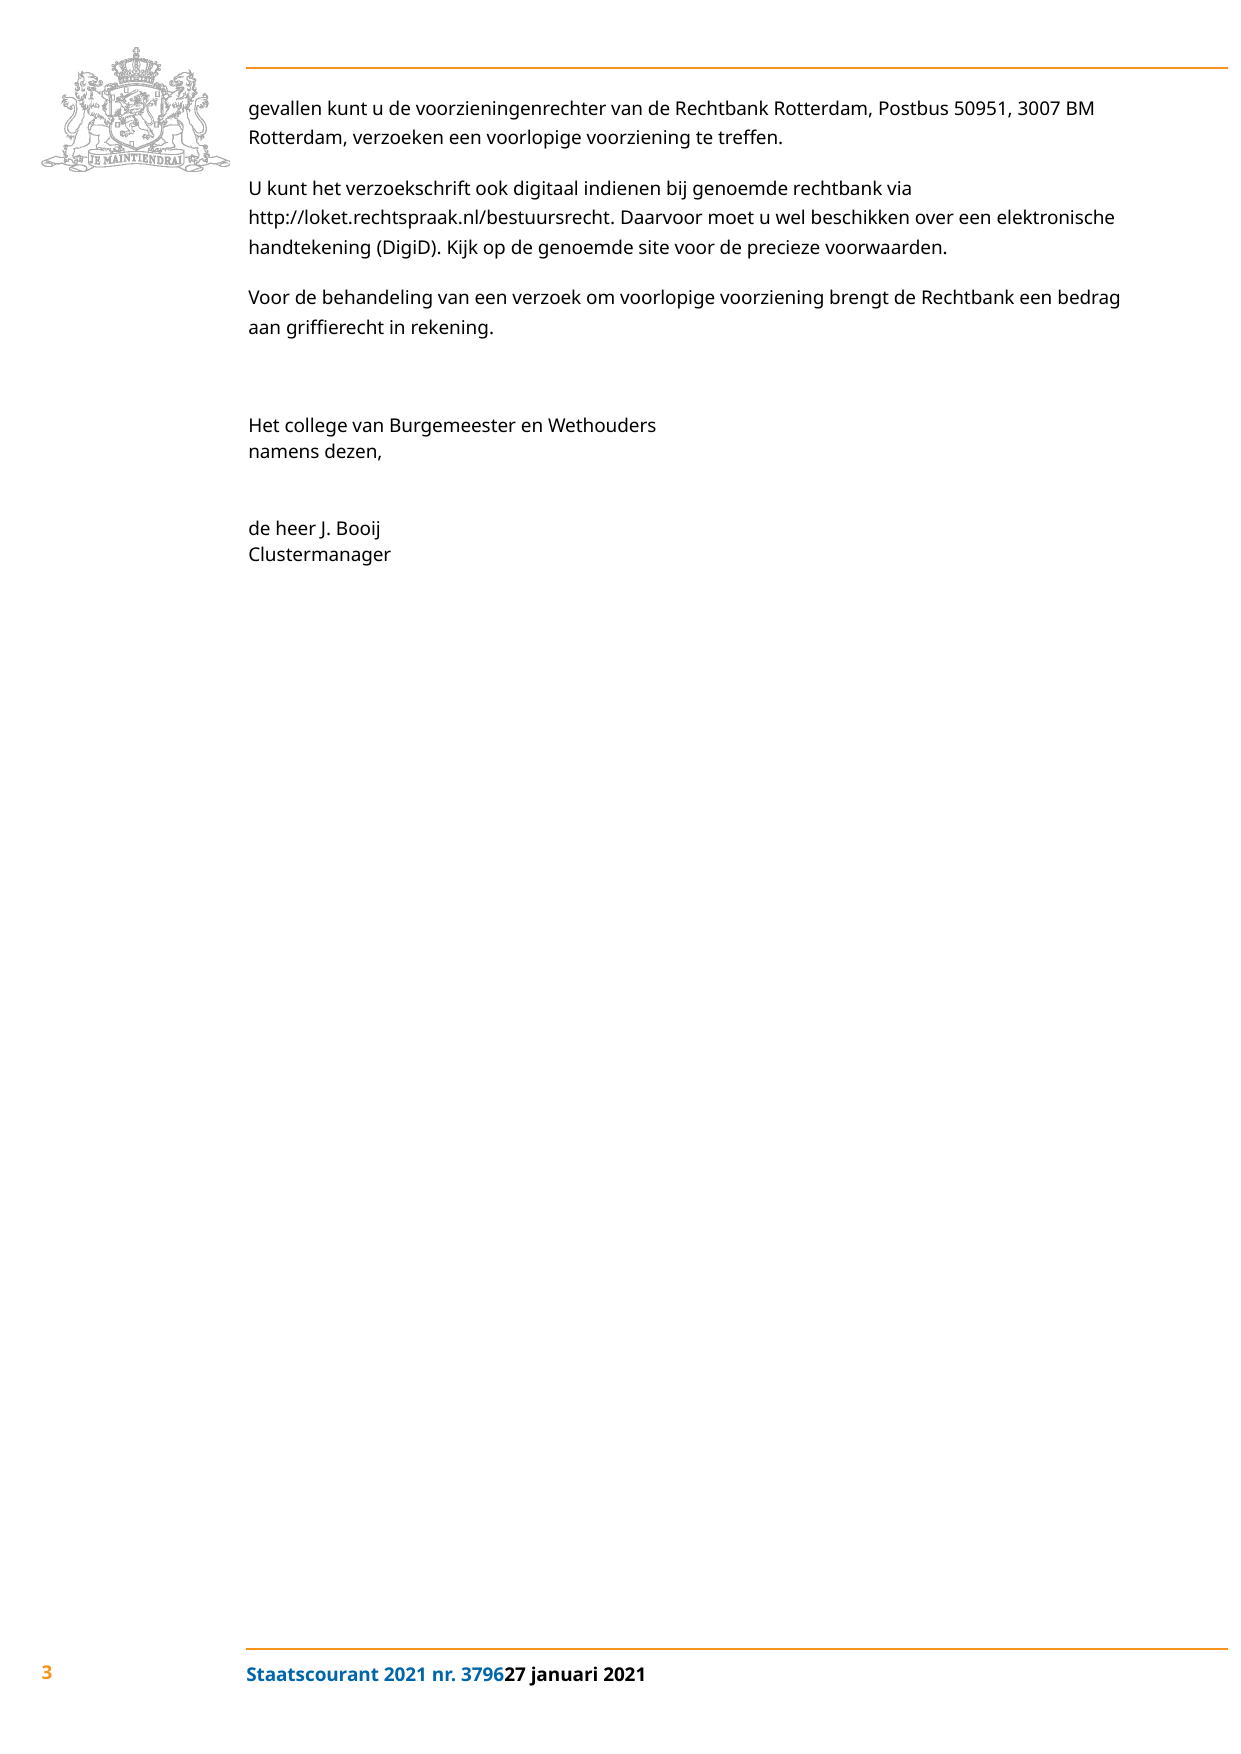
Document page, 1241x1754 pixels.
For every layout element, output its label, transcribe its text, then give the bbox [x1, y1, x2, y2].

text de heer J. Booij [248, 515, 1152, 541]
text Voor de behandeling van een verzoek om voorlopige voorziening brengt de Rechtbank een bedrag aan griffierecht in rekening. [248, 284, 1152, 340]
picture [41, 47, 231, 172]
text namens dezen, [248, 438, 1152, 464]
text gevallen kunt u de voorzieningenrechter van de Rechtbank Rotterdam, Postbus 50951, 3007 BM Rotterdam, verzoeken een voorlopige voorziening te treffen. [248, 95, 1152, 150]
text Het college van Burgemeester en Wethouders [248, 412, 1152, 438]
text Clustermanager [248, 541, 1152, 567]
text U kunt het verzoekschrift ook digitaal indienen bij genoemde rechtbank via http://loket.rechtspraak.nl/bestuursrecht. Daarvoor moet u wel beschikken over een elektronische handtekening (DigiD). Kijk op de genoemde site voor de precieze voorwaarden. [248, 175, 1152, 260]
